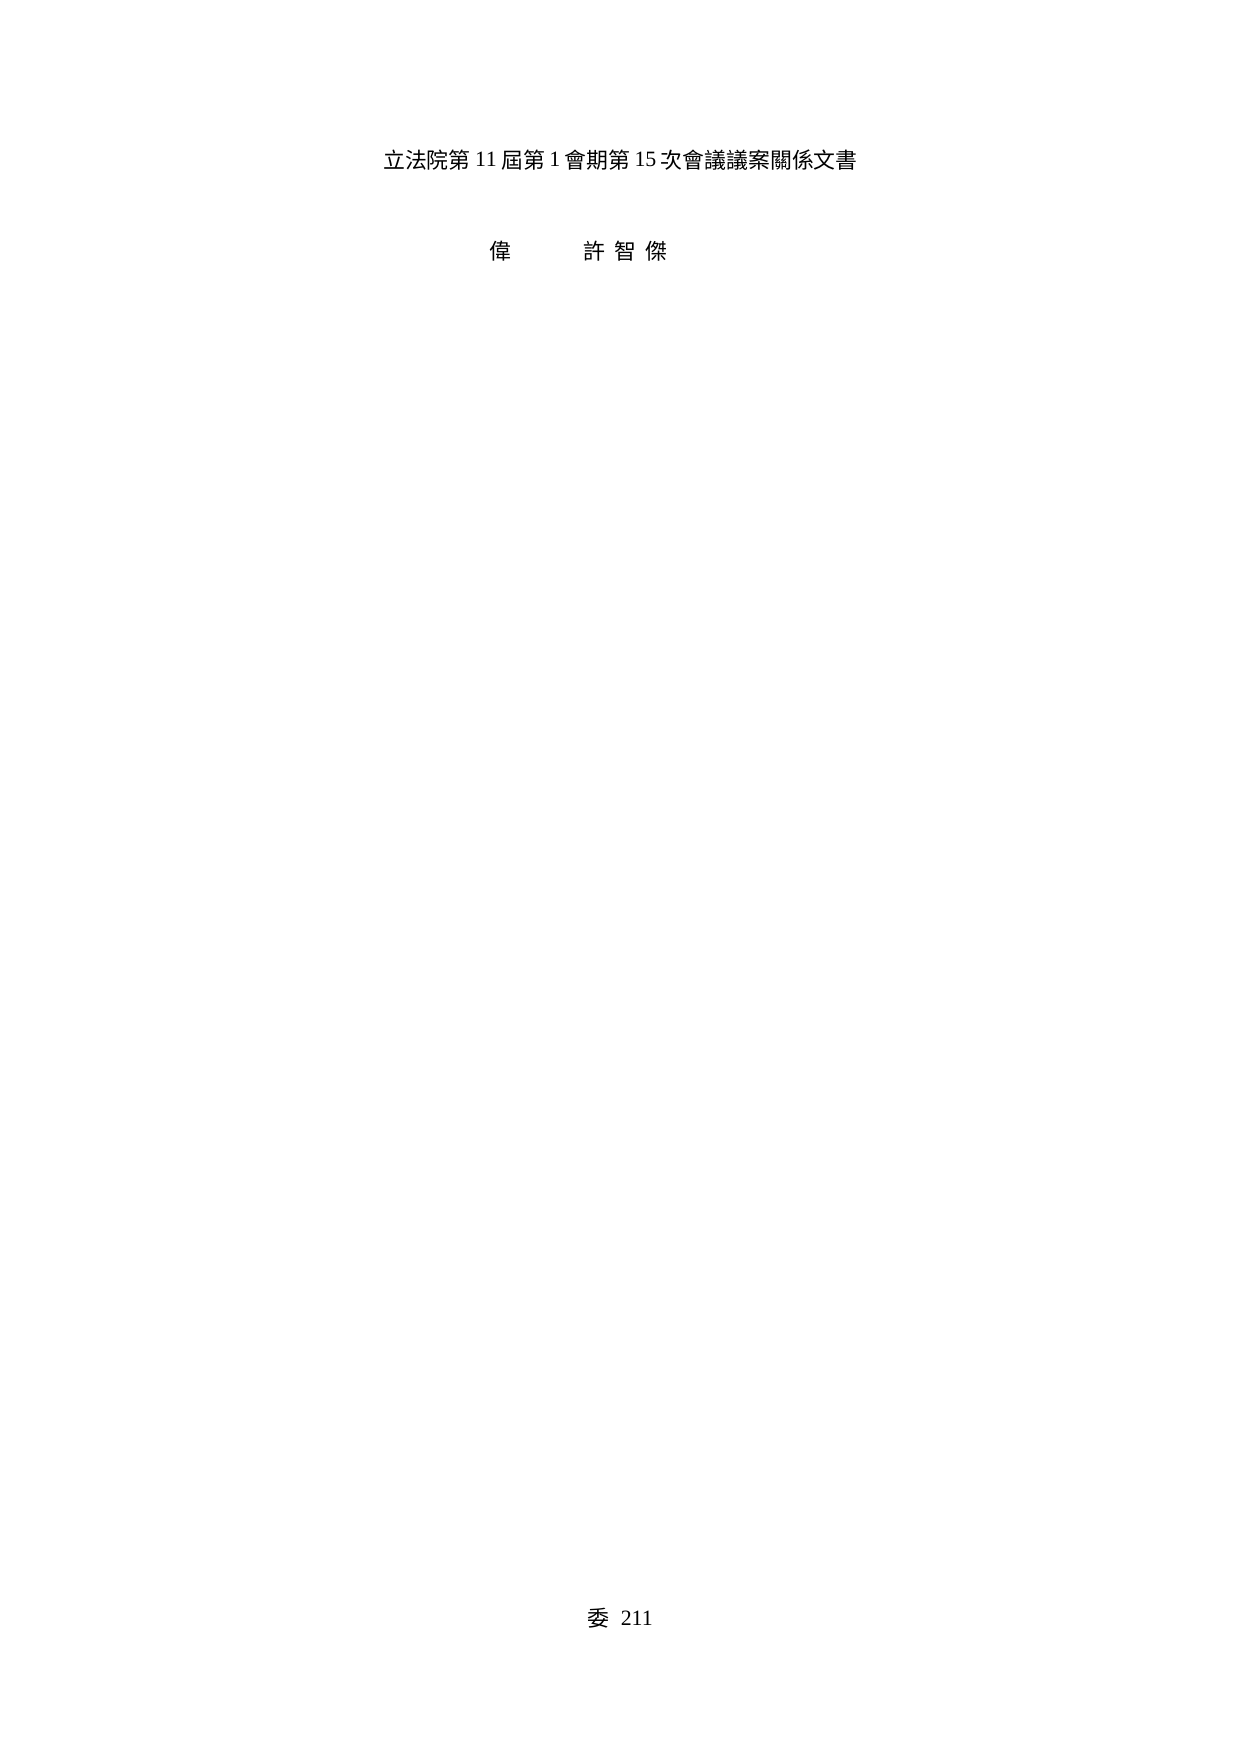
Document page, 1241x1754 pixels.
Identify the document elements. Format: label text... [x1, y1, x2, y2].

text 偉 許智傑 [393, 219, 1023, 281]
